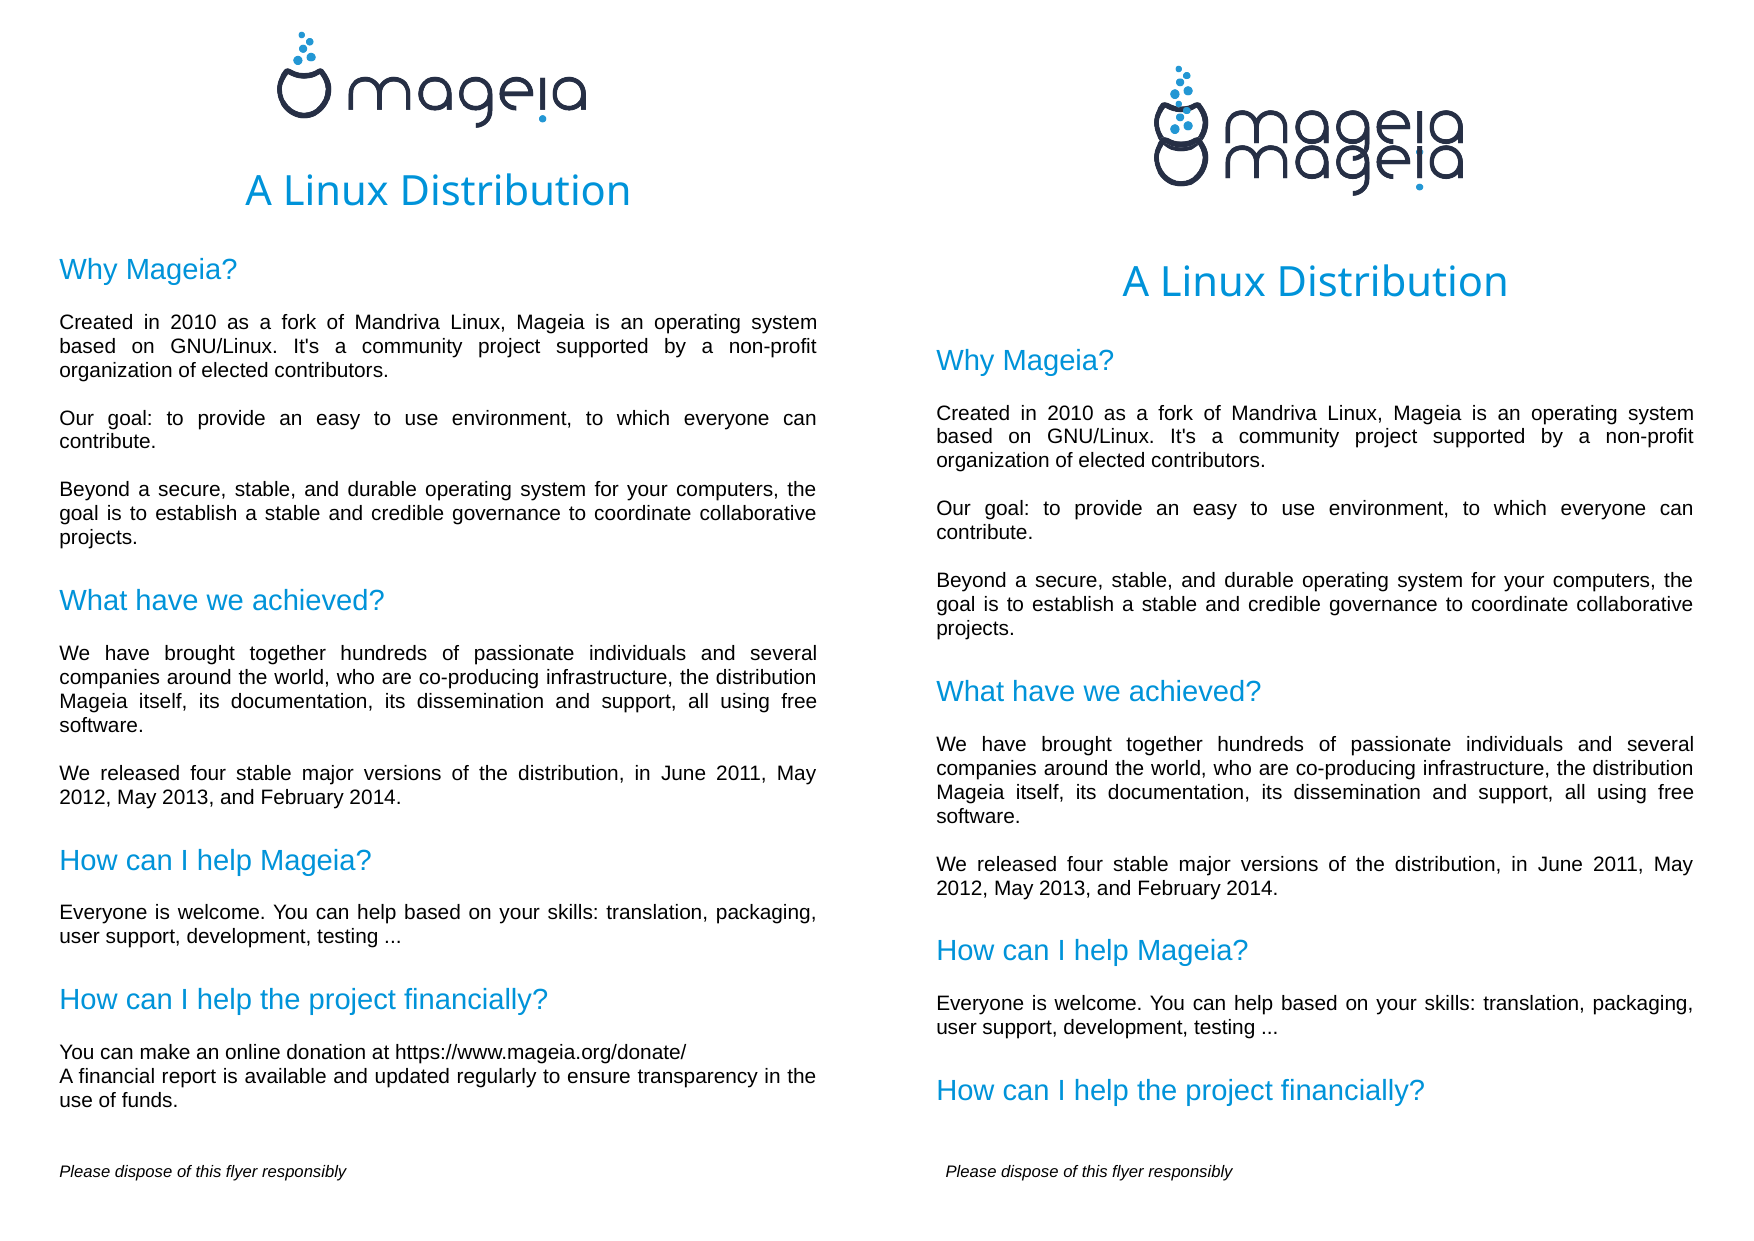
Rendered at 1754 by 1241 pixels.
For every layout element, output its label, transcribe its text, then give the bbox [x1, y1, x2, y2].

text A financial report is available and updated regularly to ensure transparency in the use of funds. [59, 1063, 818, 1111]
text How can I help the project financially? [936, 1073, 1695, 1106]
text What have we achieved? [59, 583, 818, 617]
text How can I help Mageia? [59, 842, 818, 876]
text We have brought together hundreds of passionate individuals and several companies around the world, who are co-producing infrastructure, the distribution Mageia itself, its documentation, its dissemination and support, all using free software. [59, 641, 818, 737]
text Our goal: to provide an easy to use environment, to which everyone can contribute. [59, 405, 818, 453]
text A Linux Distribution [59, 161, 818, 218]
text You can make an online donation at https://www.mageia.org/donate/ [59, 1039, 818, 1063]
text Beyond a secure, stable, and durable operating system for your computers, the goal is to establish a stable and credible governance to coordinate collaborative projects. [936, 568, 1695, 640]
text Why Mageia? [59, 252, 818, 286]
text Our goal: to provide an easy to use environment, to which everyone can contribute. [936, 496, 1695, 544]
text We have brought together hundreds of passionate individuals and several companies around the world, who are co-producing infrastructure, the distribution Mageia itself, its documentation, its dissemination and support, all using free software. [936, 732, 1695, 827]
text Why Mageia? [936, 343, 1695, 376]
text Beyond a secure, stable, and durable operating system for your computers, the goal is to establish a stable and credible governance to coordinate collaborative projects. [59, 477, 818, 549]
text We released four stable major versions of the distribution, in June 2011, May 2012, May 2013, and February 2014. [936, 851, 1695, 899]
text We released four stable major versions of the distribution, in June 2011, May 2012, May 2013, and February 2014. [59, 761, 818, 808]
text A Linux Distribution [936, 252, 1695, 309]
picture [1139, 55, 1485, 209]
text Everyone is welcome. You can help based on your skills: translation, packaging, user support, development, testing ... [936, 991, 1695, 1039]
text How can I help the project financially? [59, 982, 818, 1016]
text Created in 2010 as a fork of Mandriva Linux, Mageia is an operating system based on GNU/Linux. It's a community project supported by a non-profit organization of elected contributors. [936, 400, 1695, 472]
picture [262, 22, 608, 141]
text How can I help Mageia? [936, 933, 1695, 967]
text Everyone is welcome. You can help based on your skills: translation, packaging, user support, development, testing ... [59, 900, 818, 948]
text Created in 2010 as a fork of Mandriva Linux, Mageia is an operating system based on GNU/Linux. It's a community project supported by a non-profit organization of elected contributors. [59, 309, 818, 381]
text What have we achieved? [936, 674, 1695, 708]
